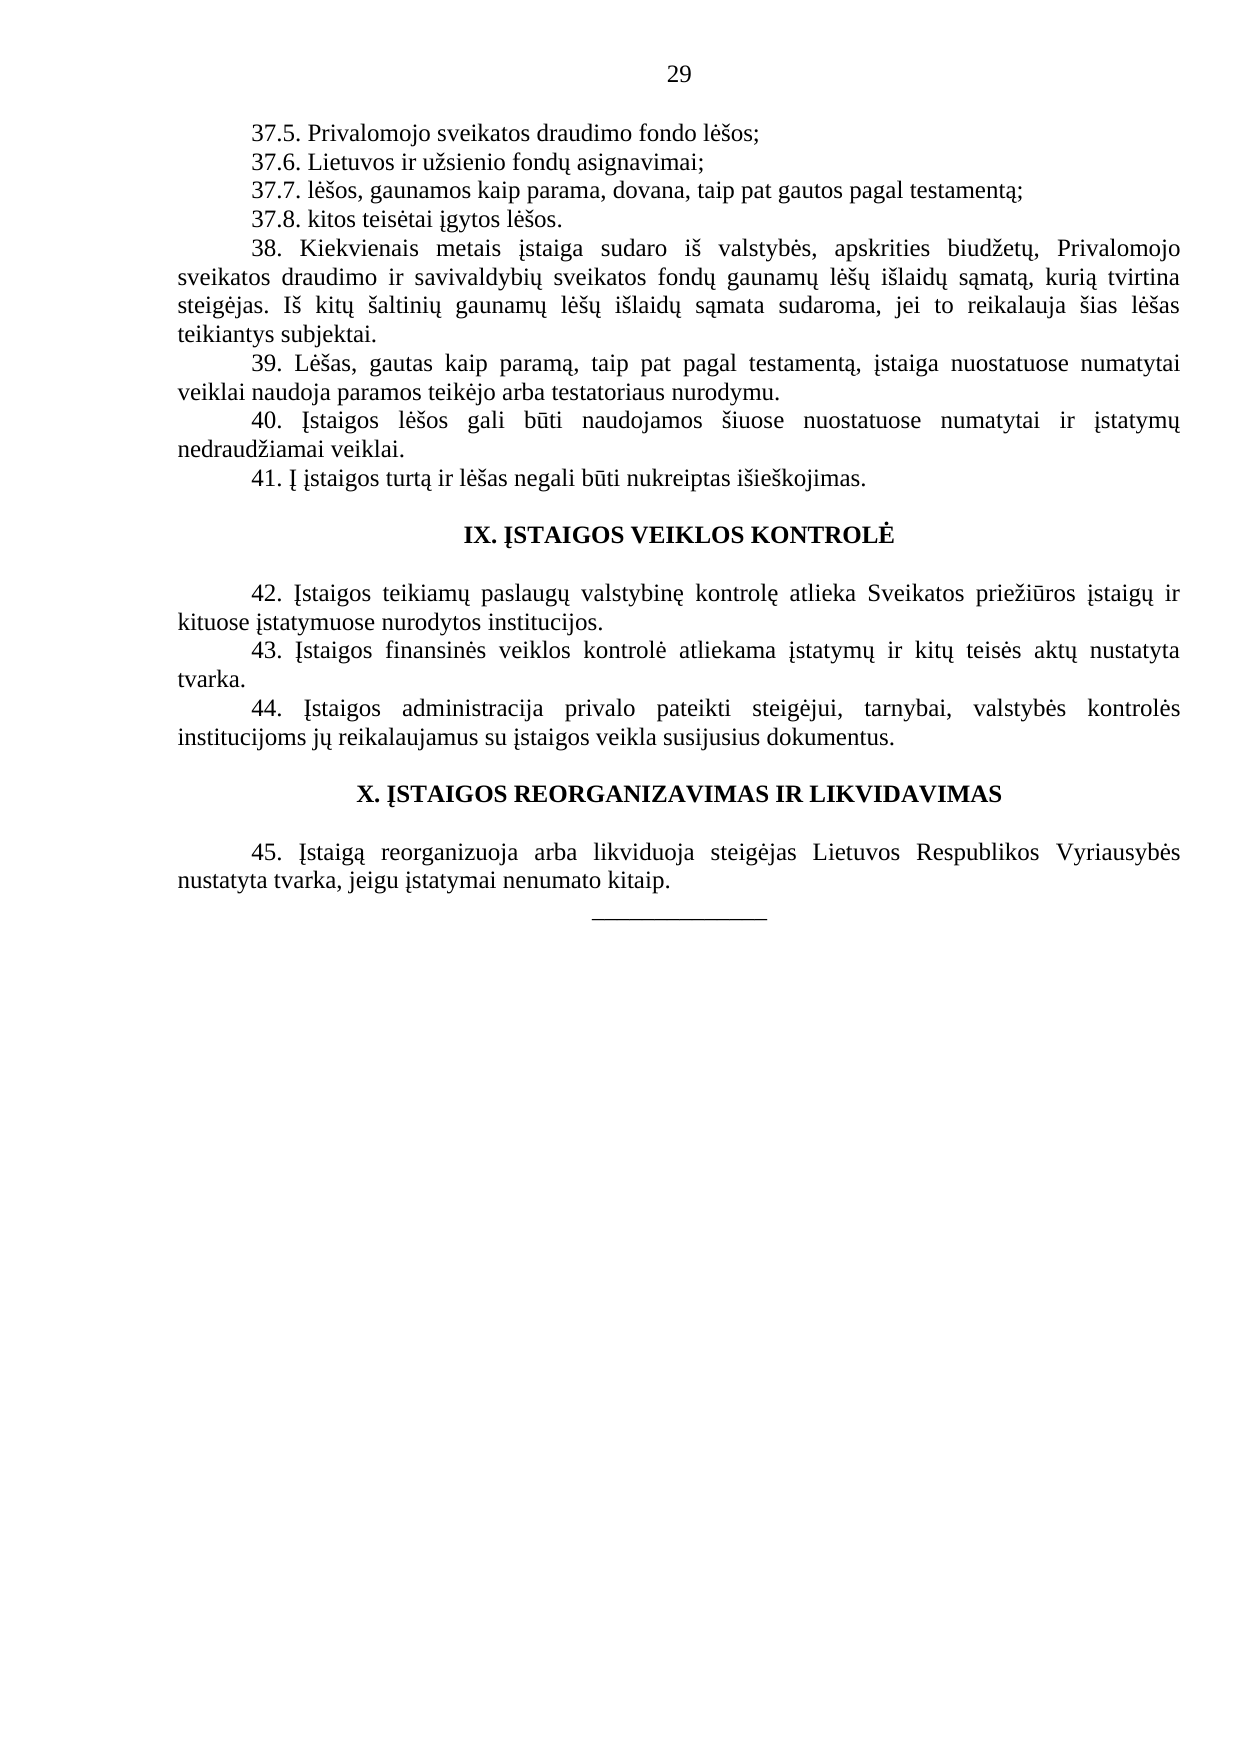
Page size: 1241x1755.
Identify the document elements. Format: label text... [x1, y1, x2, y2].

text 41. Į įstaigos turtą ir lėšas negali būti nukreiptas išieškojimas. [177, 463, 1181, 492]
text X. ĮSTAIGOS REORGANIZAVIMAS IR LIKVIDAVIMAS [177, 779, 1181, 808]
text 37.6. Lietuvos ir užsienio fondų asignavimai; [177, 147, 1181, 176]
text 37.8. kitos teisėtai įgytos lėšos. [177, 204, 1181, 233]
text IX. ĮSTAIGOS VEIKLOS KONTROLĖ [177, 521, 1181, 549]
text 38. Kiekvienais metais įstaiga sudaro iš valstybės, apskrities biudžetų, Privalomojo sveikatos draudimo ir savivaldybių sveikatos fondų gaunamų lėšų išlaidų sąmatą, kurią tvirtina steigėjas. Iš kitų šaltinių gaunamų lėšų išlaidų sąmata sudaroma, jei to reikalauja šias lėšas teikiantys subjektai. [177, 233, 1181, 348]
text 37.5. Privalomojo sveikatos draudimo fondo lėšos; [177, 118, 1181, 147]
text 40. Įstaigos lėšos gali būti naudojamos šiuose nuostatuose numatytai ir įstatymų nedraudžiamai veiklai. [177, 406, 1181, 463]
text 37.7. lėšos, gaunamos kaip parama, dovana, taip pat gautos pagal testamentą; [177, 176, 1181, 204]
text 39. Lėšas, gautas kaip paramą, taip pat pagal testamentą, įstaiga nuostatuose numatytai veiklai naudoja paramos teikėjo arba testatoriaus nurodymu. [177, 348, 1181, 406]
text ______________ [177, 894, 1181, 923]
text 44. Įstaigos administracija privalo pateikti steigėjui, tarnybai, valstybės kontrolės institucijoms jų reikalaujamus su įstaigos veikla susijusius dokumentus. [177, 693, 1181, 751]
text 42. Įstaigos teikiamų paslaugų valstybinę kontrolę atlieka Sveikatos priežiūros įstaigų ir kituose įstatymuose nurodytos institucijos. [177, 578, 1181, 636]
text 43. Įstaigos finansinės veiklos kontrolė atliekama įstatymų ir kitų teisės aktų nustatyta tvarka. [177, 636, 1181, 693]
text 45. Įstaigą reorganizuoja arba likviduoja steigėjas Lietuvos Respublikos Vyriausybės nustatyta tvarka, jeigu įstatymai nenumato kitaip. [177, 837, 1181, 894]
